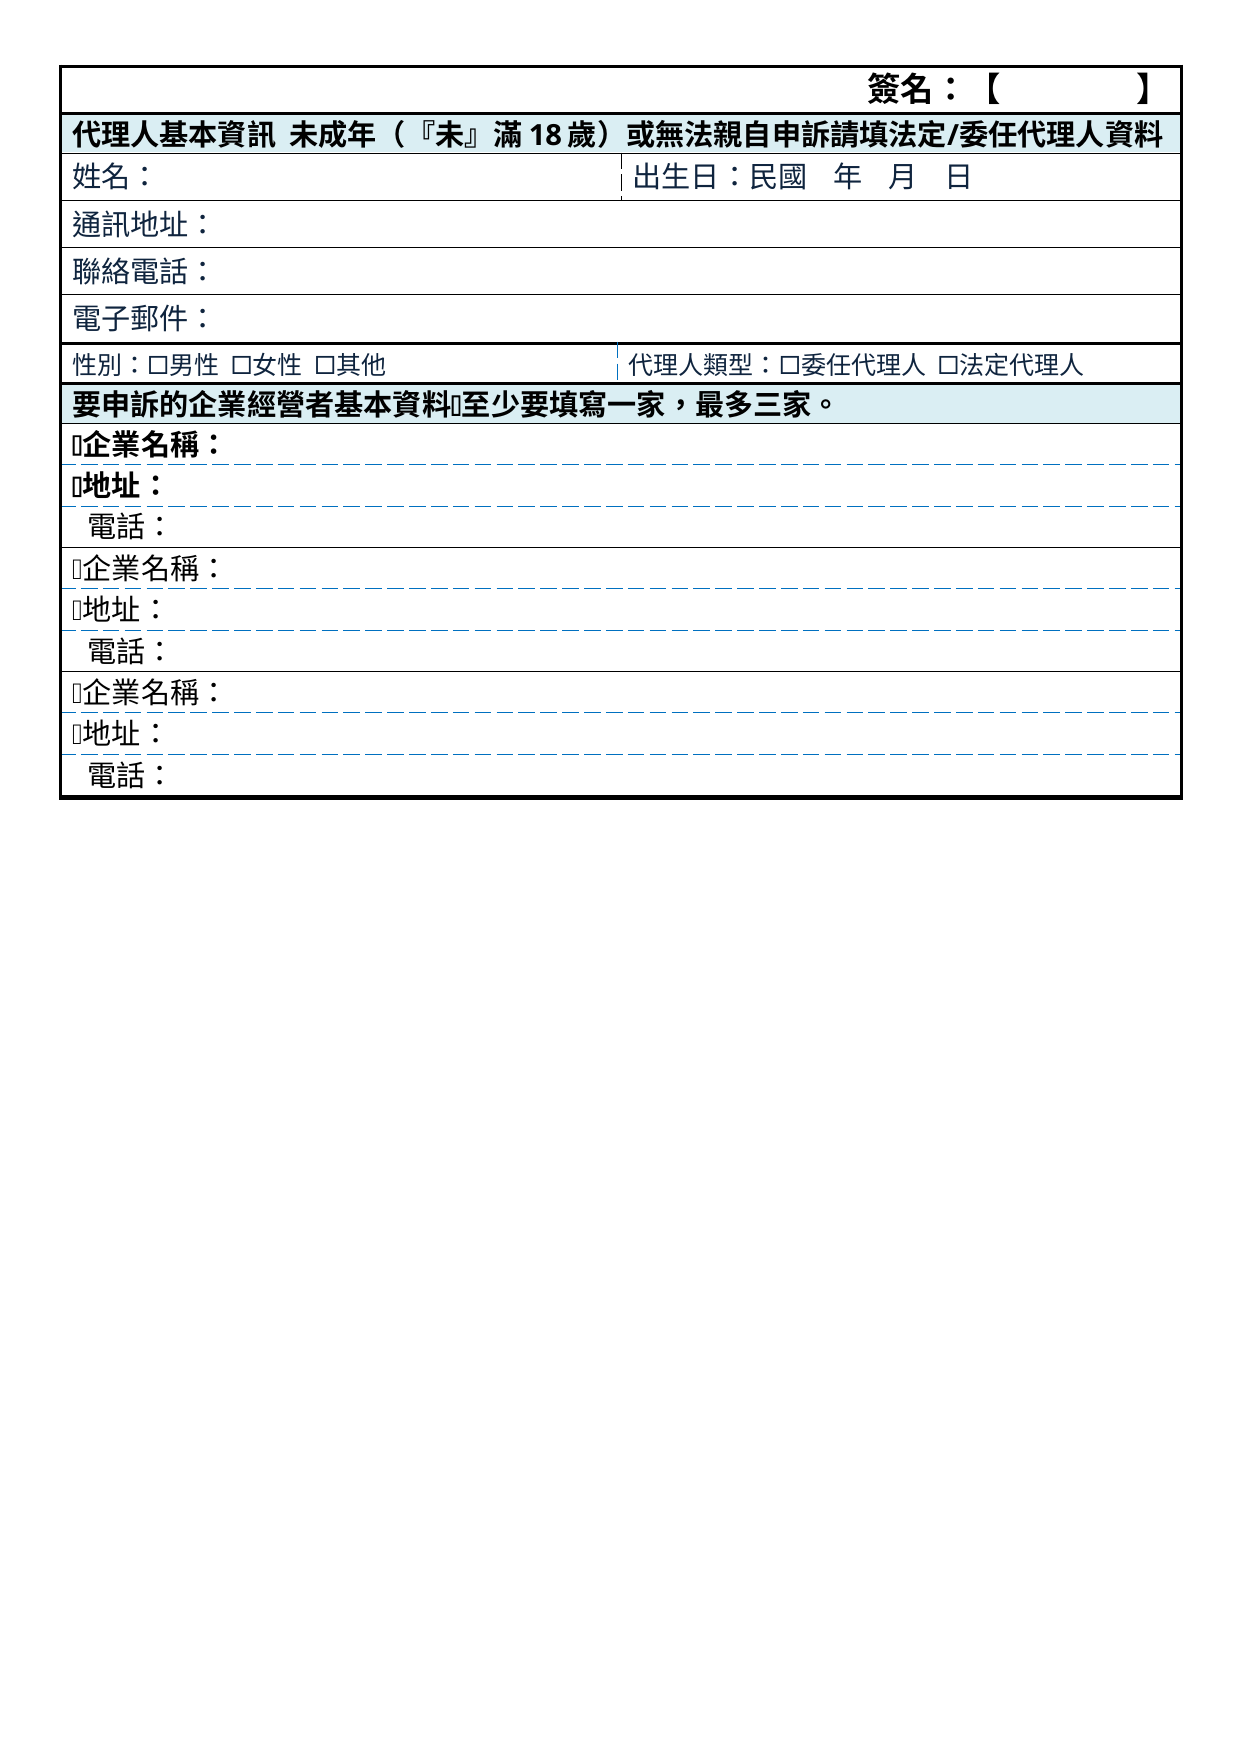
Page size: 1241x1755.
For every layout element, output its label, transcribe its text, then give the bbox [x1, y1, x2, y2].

table_cell 出生日：民國 年 月 日 [621, 154, 1180, 200]
table_cell 企業名稱： [62, 424, 1180, 464]
table_cell 通訊地址： [62, 201, 1180, 247]
table_cell 聯絡電話： [62, 248, 1180, 294]
table_cell 地址： [62, 588, 1180, 629]
table_cell 要申訴的企業經營者基本資料至少要填寫一家，最多三家。 [62, 385, 1180, 423]
table_cell 地址： [62, 712, 1180, 754]
table_cell 電話： [62, 630, 1180, 671]
table_cell 電話： [62, 506, 1180, 547]
table_cell 企業名稱： [62, 548, 1180, 588]
table_cell 電話： [62, 754, 1180, 795]
table_cell 企業名稱： [62, 672, 1180, 712]
table_cell 電子郵件： [62, 295, 1180, 342]
table_cell 姓名： [62, 154, 621, 200]
table_cell 代理人類型：委任代理人 法定代理人 [617, 345, 1180, 382]
table_cell 性別：男性 女性 其他 [62, 345, 617, 382]
table_cell 代理人基本資訊 未成年（『未』滿18歲）或無法親自申訴請填法定/委任代理人資料 [62, 115, 1180, 152]
table_cell 簽名：【 】 [62, 68, 1180, 112]
table_cell 地址： [62, 464, 1180, 506]
